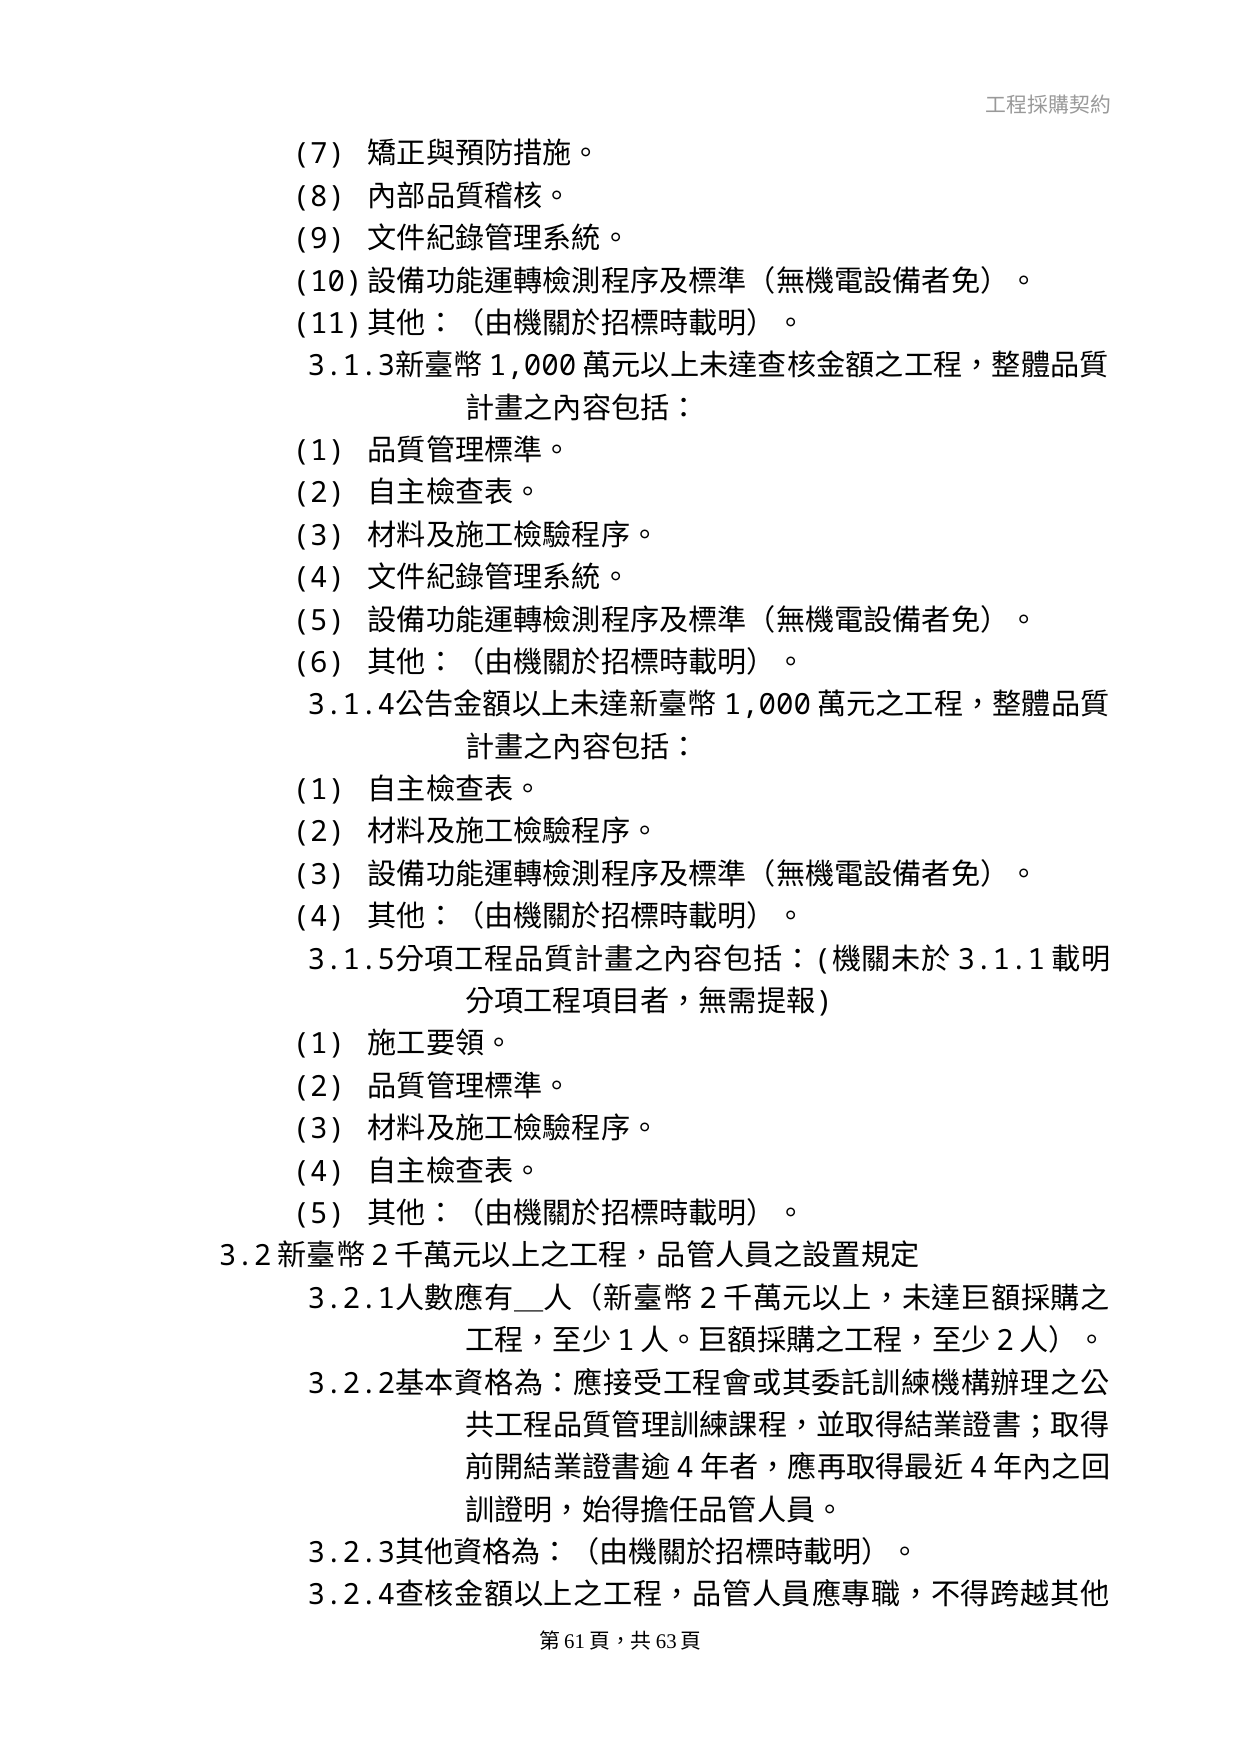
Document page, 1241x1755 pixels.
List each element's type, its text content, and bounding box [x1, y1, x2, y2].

list 材料及施工檢驗程序。 [292, 1105, 1110, 1147]
list 文件紀錄管理系統。 [292, 554, 1110, 596]
list 人數應有＿人（新臺幣2千萬元以上，未達巨額採購之工程，至少1人。巨額採購之工程，至少2人）。 [307, 1274, 1110, 1359]
list 其他資格為：（由機關於招標時載明）。 [307, 1528, 1110, 1571]
list 材料及施工檢驗程序。 [292, 808, 1110, 850]
list 其他：（由機關於招標時載明）。 [292, 299, 1110, 342]
list 施工要領。 [292, 1020, 1110, 1062]
list 文件紀錄管理系統。 [292, 215, 1110, 257]
list 材料及施工檢驗程序。 [292, 511, 1110, 554]
list 自主檢查表。 [292, 1147, 1110, 1189]
list 其他：（由機關於招標時載明）。 [292, 638, 1110, 681]
list 新臺幣2千萬元以上之工程，品管人員之設置規定 [218, 1232, 1110, 1274]
list 內部品質稽核。 [292, 172, 1110, 215]
list 其他：（由機關於招標時載明）。 [292, 1189, 1110, 1232]
list 設備功能運轉檢測程序及標準（無機電設備者免）。 [292, 596, 1110, 638]
list 設備功能運轉檢測程序及標準（無機電設備者免）。 [292, 257, 1110, 299]
list 品質管理標準。 [292, 427, 1110, 469]
list 公告金額以上未達新臺幣1,000萬元之工程，整體品質計畫之內容包括： [307, 681, 1110, 766]
list 品質管理標準。 [292, 1062, 1110, 1105]
list 其他：（由機關於招標時載明）。 [292, 893, 1110, 935]
list 基本資格為：應接受工程會或其委託訓練機構辦理之公共工程品質管理訓練課程，並取得結業證書；取得前開結業證書逾4年者，應再取得最近4年內之回訓證明，始得擔任品管人員。 [307, 1359, 1110, 1528]
list 設備功能運轉檢測程序及標準（無機電設備者免）。 [292, 850, 1110, 893]
list 自主檢查表。 [292, 766, 1110, 808]
list 分項工程品質計畫之內容包括：(機關未於3.1.1載明分項工程項目者，無需提報) [307, 935, 1110, 1020]
list 查核金額以上之工程，品管人員應專職，不得跨越其他 [307, 1571, 1110, 1613]
list 矯正與預防措施。 [292, 130, 1110, 172]
list 新臺幣1,000萬元以上未達查核金額之工程，整體品質計畫之內容包括： [307, 342, 1110, 427]
list 自主檢查表。 [292, 469, 1110, 511]
